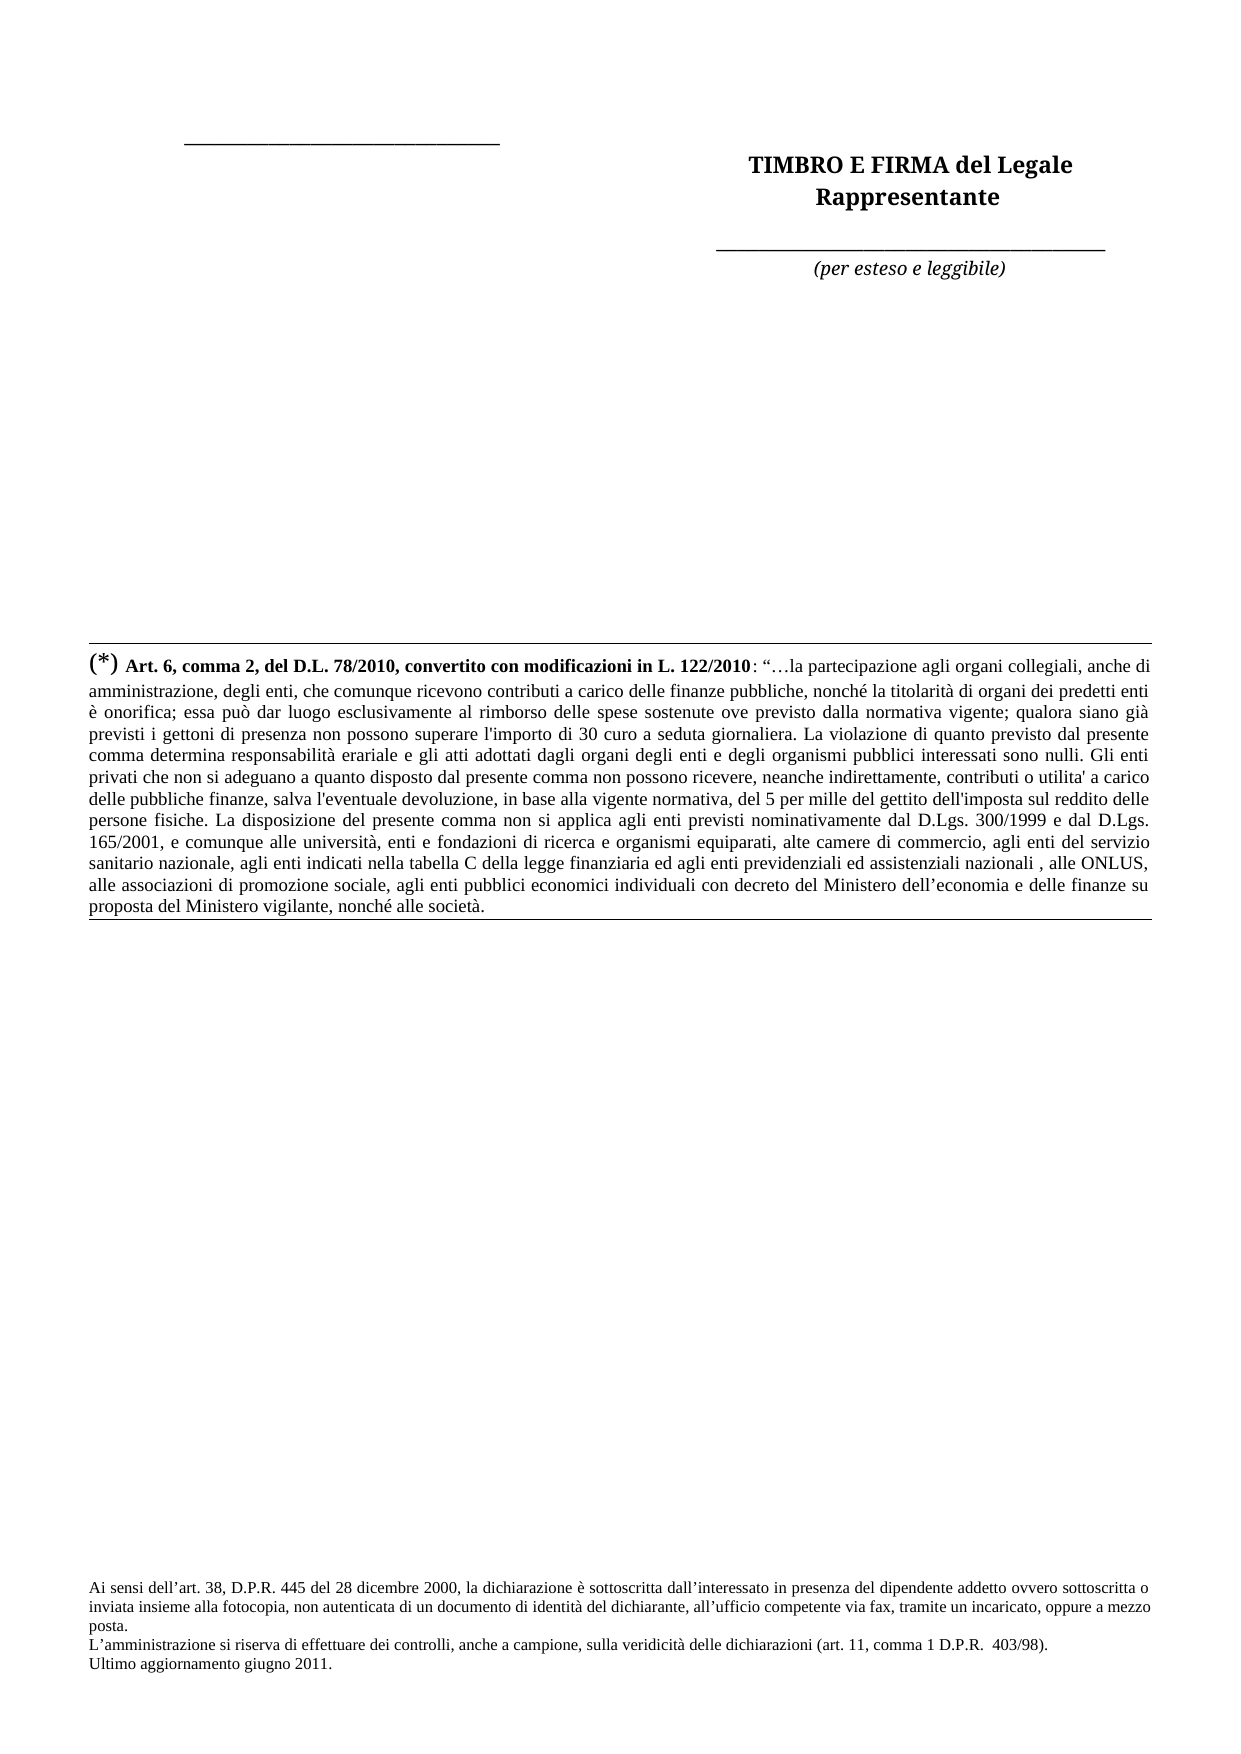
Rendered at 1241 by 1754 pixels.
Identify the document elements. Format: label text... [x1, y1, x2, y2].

text (*) Art. 6, comma 2, del D.L. 78/2010, convertito con modificazioni in L. 122/2010: “…la partecipazione agli organi collegiali, anche di amministrazione, degli enti, che comunque ricevono contributi a carico delle finanze pubbliche, nonché la titolarità di organi dei predetti enti è onorifica; essa può dar luogo esclusivamente al rimborso delle spese sostenute ove previsto dalla normativa vigente; qualora siano già previsti i gettoni di presenza non possono superare l'importo di 30 curo a seduta giornaliera. La violazione di quanto previsto dal presente comma determina responsabilità erariale e gli atti adottati dagli organi degli enti e degli organismi pubblici interessati sono nulli. Gli enti privati che non si adeguano a quanto disposto dal presente comma non possono ricevere, neanche indirettamente, contributi o utilita' a carico delle pubbliche finanze, salva l'eventuale devoluzione, in base alla vigente normativa, del 5 per mille del gettito dell'imposta sul reddito delle persone fisiche. La disposizione del presente comma non si applica agli enti previsti nominativamente dal D.Lgs. 300/1999 e dal D.Lgs. 165/2001, e comunque alle università, enti e fondazioni di ricerca e organismi equiparati, alte camere di commercio, agli enti del servizio sanitario nazionale, agli enti indicati nella tabella C della legge finanziaria ed agli enti previdenziali ed assistenziali nazionali , alle ONLUS, alle associazioni di promozione sociale, agli enti pubblici economici individuali con decreto del Ministero dell’economia e delle finanze su proposta del Ministero vigilante, nonché alle società. [89, 644, 1152, 919]
text (per esteso e leggibile) [670, 256, 1152, 281]
text ______________________________ [164, 118, 520, 149]
text _____________________________________ [670, 224, 1152, 256]
text TIMBRO E FIRMA del Legale Rappresentante [670, 149, 1152, 212]
